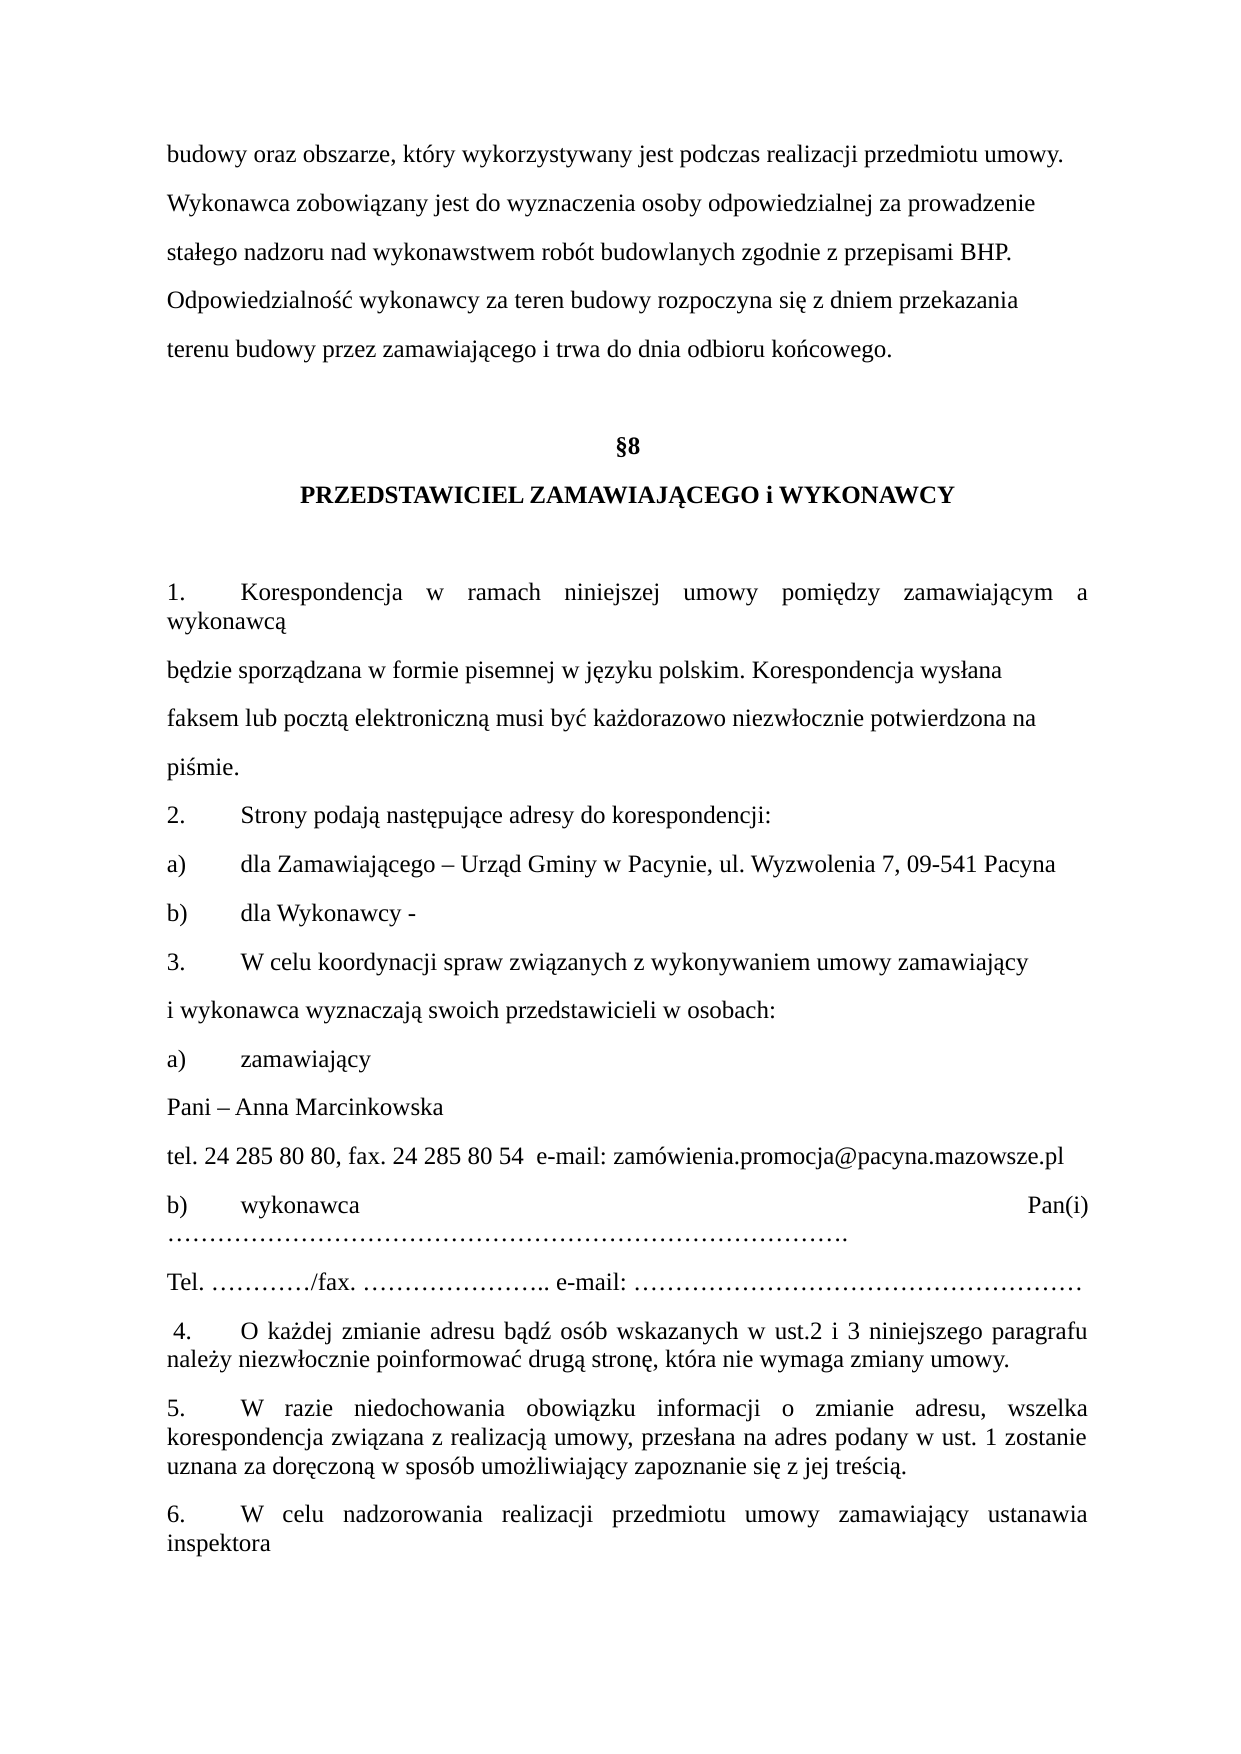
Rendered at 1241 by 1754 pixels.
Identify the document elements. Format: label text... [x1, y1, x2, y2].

text b) wykonawca Pan(i) ………………………………………………………………………. [167, 1190, 1088, 1247]
text Tel. …………/fax. ………………….. e-mail: ……………………………………………… [167, 1267, 1088, 1296]
text 5. W razie niedochowania obowiązku informacji o zmianie adresu, wszelka korespondencja związana z realizacją umowy, przesłana na adres podany w ust. 1 zostanie uznana za doręczoną w sposób umożliwiający zapoznanie się z jej treścią. [167, 1393, 1088, 1479]
text będzie sporządzana w formie pisemnej w języku polskim. Korespondencja wysłana [167, 655, 1088, 683]
text piśmie. [167, 752, 1088, 781]
text PRZEDSTAWICIEL ZAMAWIAJĄCEGO i WYKONAWCY [167, 480, 1088, 509]
text 4. O każdej zmianie adresu bądź osób wskazanych w ust.2 i 3 niniejszego paragrafu należy niezwłocznie poinformować drugą stronę, która nie wymaga zmiany umowy. [167, 1316, 1088, 1373]
text stałego nadzoru nad wykonawstwem robót budowlanych zgodnie z przepisami BHP. [167, 237, 1088, 266]
text a) zamawiający [167, 1044, 1088, 1073]
text 1. Korespondencja w ramach niniejszej umowy pomiędzy zamawiającym a wykonawcą [167, 577, 1088, 635]
text Pani – Anna Marcinkowska [167, 1092, 1088, 1121]
text 2. Strony podają następujące adresy do korespondencji: [167, 801, 1088, 829]
text 3. W celu koordynacji spraw związanych z wykonywaniem umowy zamawiający [167, 947, 1088, 975]
text terenu budowy przez zamawiającego i trwa do dnia odbioru końcowego. [167, 334, 1088, 363]
text budowy oraz obszarze, który wykorzystywany jest podczas realizacji przedmiotu umowy. [167, 139, 1088, 168]
text Odpowiedzialność wykonawcy za teren budowy rozpoczyna się z dniem przekazania [167, 285, 1088, 314]
text tel. 24 285 80 80, fax. 24 285 80 54 e-mail: zamówienia.promocja@pacyna.mazowsze.pl [167, 1141, 1088, 1170]
text b) dla Wykonawcy - [167, 898, 1088, 927]
text i wykonawca wyznaczają swoich przedstawicieli w osobach: [167, 995, 1088, 1024]
text faksem lub pocztą elektroniczną musi być każdorazowo niezwłocznie potwierdzona na [167, 703, 1088, 732]
text §8 [167, 431, 1088, 460]
text Wykonawca zobowiązany jest do wyznaczenia osoby odpowiedzialnej za prowadzenie [167, 188, 1088, 217]
text 6. W celu nadzorowania realizacji przedmiotu umowy zamawiający ustanawia inspektora [167, 1499, 1088, 1557]
text a) dla Zamawiającego – Urząd Gminy w Pacynie, ul. Wyzwolenia 7, 09-541 Pacyna [167, 849, 1088, 878]
